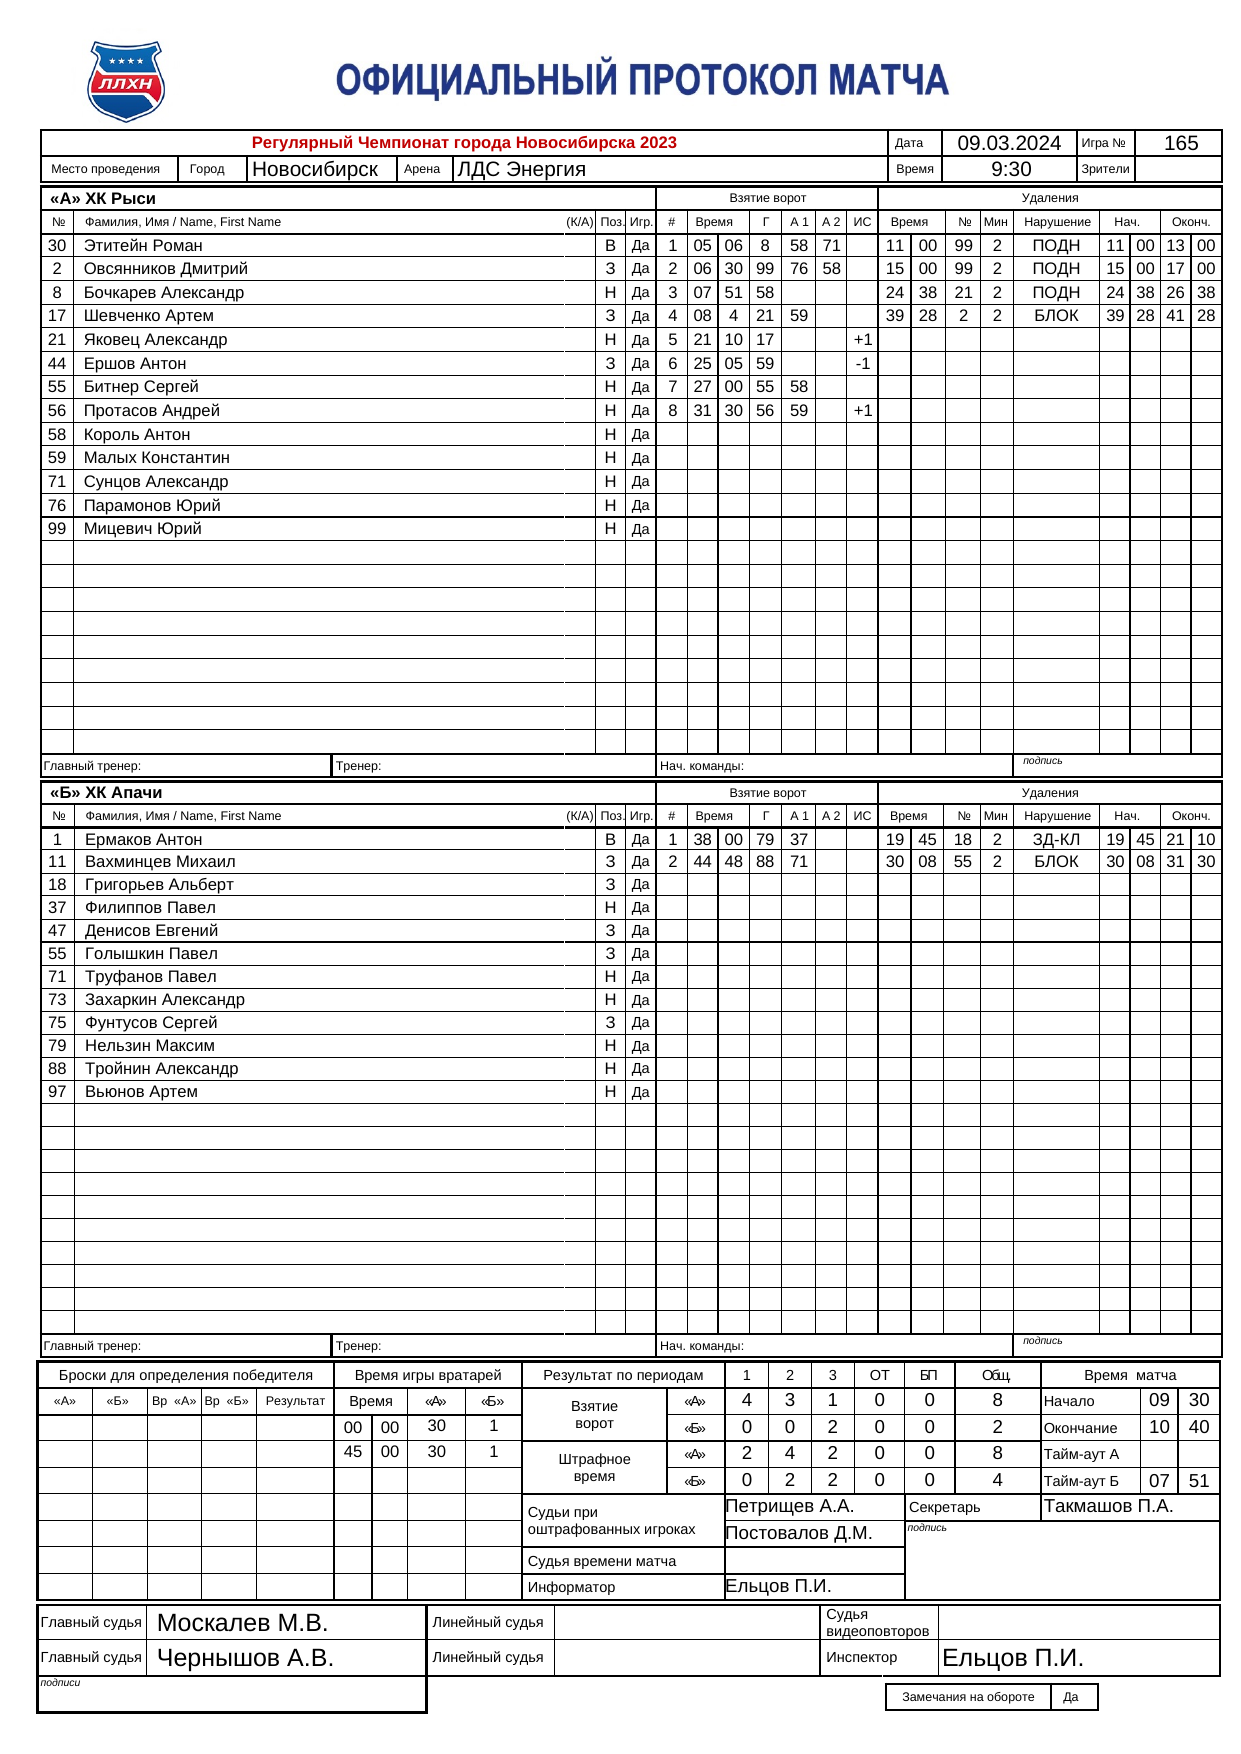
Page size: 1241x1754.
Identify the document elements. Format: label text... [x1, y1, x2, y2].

table_cell Н [596, 328, 625, 351]
table_header Общ. [956, 1363, 1040, 1387]
table_cell 71 [42, 966, 74, 987]
table_cell [657, 588, 687, 611]
table_cell [657, 470, 687, 493]
table_cell [879, 399, 910, 422]
table_cell [1014, 1311, 1099, 1333]
table_cell [912, 470, 945, 493]
table_cell [1192, 1265, 1221, 1287]
table_cell [847, 874, 877, 895]
table_cell [1100, 1127, 1129, 1149]
table_cell [816, 636, 846, 658]
table_cell [912, 1311, 943, 1333]
table_cell [596, 707, 625, 729]
table_cell № [42, 211, 73, 233]
table_cell [565, 588, 595, 611]
table_cell З [596, 1012, 625, 1033]
table_cell Поз. [596, 805, 625, 826]
table_cell [1192, 683, 1221, 706]
table_cell [688, 1196, 717, 1218]
table_cell [1100, 588, 1129, 611]
table_cell [626, 636, 655, 658]
table_cell [75, 1288, 564, 1310]
table_cell [42, 1104, 74, 1126]
table_cell [1131, 659, 1160, 682]
table_cell [981, 1219, 1013, 1241]
table_cell Город [179, 157, 246, 181]
table_cell [555, 1640, 819, 1675]
table_cell Секретарь [906, 1495, 1040, 1520]
table_cell [555, 1606, 819, 1639]
table_cell [565, 943, 595, 964]
table_cell [93, 1547, 147, 1573]
table_cell [626, 612, 655, 634]
table_cell [879, 1219, 910, 1241]
table_cell [1014, 352, 1099, 374]
table_cell Тройнин Александр [75, 1058, 564, 1079]
table_cell [944, 1081, 980, 1103]
table_cell 05 [688, 235, 717, 256]
table_cell [565, 966, 595, 987]
table_cell 0 [905, 1415, 954, 1440]
table_cell [750, 1012, 781, 1033]
table_cell [466, 1521, 521, 1546]
table_cell [1014, 966, 1099, 987]
table_cell [879, 518, 910, 540]
table_cell [657, 874, 687, 895]
table_cell 0 [905, 1389, 954, 1413]
table_cell [1131, 683, 1160, 706]
table_cell [1100, 541, 1129, 564]
table_header Броски для определения победителя [39, 1363, 333, 1387]
table_cell [657, 920, 687, 941]
table_cell [565, 235, 595, 256]
table_cell [912, 943, 943, 964]
table_cell 18 [944, 829, 980, 849]
table_cell [750, 707, 781, 729]
table_cell [74, 541, 564, 564]
table_cell [847, 281, 877, 303]
table_cell [688, 588, 717, 611]
table_cell [816, 730, 846, 753]
table_cell [626, 1288, 655, 1310]
table_cell [719, 470, 749, 493]
table_cell 2 [726, 1442, 768, 1467]
table_cell 28 [912, 305, 945, 327]
table_cell 55 [42, 943, 74, 964]
table_cell [626, 1265, 655, 1287]
table_cell [879, 659, 910, 682]
table_cell [719, 896, 749, 918]
table_cell [719, 1058, 749, 1079]
table_cell [816, 1012, 846, 1033]
table_cell 8 [750, 235, 781, 256]
table_cell [688, 1150, 717, 1172]
table_cell 4 [719, 305, 749, 327]
table_cell 2 [946, 305, 980, 327]
table_cell [1014, 1288, 1099, 1310]
table_cell [981, 659, 1013, 682]
table_cell [1131, 470, 1160, 493]
table_cell [93, 1468, 147, 1493]
table_cell Оконч. [1161, 211, 1221, 233]
table_cell [1161, 943, 1190, 964]
table_cell Филиппов Павел [75, 896, 564, 918]
table_cell [1100, 565, 1129, 587]
table_cell [408, 1547, 465, 1573]
table_cell Такмашов П.А. [1042, 1495, 1219, 1520]
table_cell [75, 1196, 564, 1218]
table_cell [1161, 446, 1190, 469]
table_cell [466, 1574, 521, 1599]
table_cell 26 [1161, 281, 1190, 303]
table_cell [719, 446, 749, 469]
table_cell [946, 707, 980, 729]
table_cell [750, 565, 781, 587]
table_cell [202, 1441, 256, 1467]
table_cell [981, 446, 1013, 469]
table_cell [1192, 730, 1221, 753]
table_cell [1131, 541, 1160, 564]
table_cell [879, 423, 910, 445]
table_cell Король Антон [74, 423, 564, 445]
table_cell [1131, 612, 1160, 634]
table_cell [1161, 920, 1190, 941]
table_cell (К/А) [565, 211, 595, 233]
table_cell [657, 1150, 687, 1172]
table_cell [1192, 943, 1221, 964]
table_cell [1131, 989, 1160, 1011]
table_cell [981, 989, 1013, 1011]
table_header БП [905, 1363, 954, 1387]
table_cell 79 [750, 829, 781, 849]
table_cell Н [596, 1035, 625, 1057]
table_cell [1014, 989, 1099, 1011]
table_cell ЗД-КЛ [1014, 829, 1099, 849]
table_cell [719, 541, 749, 564]
table_cell З [596, 305, 625, 327]
table_cell [782, 1173, 815, 1195]
table_cell [1131, 1127, 1160, 1149]
table_cell [912, 1081, 943, 1103]
table_cell [657, 1311, 687, 1333]
table_cell [657, 1196, 687, 1218]
table_cell [688, 565, 717, 587]
table_cell [946, 612, 980, 634]
table_cell [946, 376, 980, 398]
table_cell [912, 1219, 943, 1241]
table_cell [1100, 352, 1129, 374]
table_cell [596, 1127, 625, 1149]
table_cell [912, 1150, 943, 1172]
table_cell [688, 730, 717, 753]
table_cell [719, 989, 749, 1011]
table_cell [1161, 1081, 1190, 1103]
table_cell [847, 423, 877, 445]
table_cell [719, 423, 749, 445]
table_cell [657, 565, 687, 587]
table_cell [1192, 1311, 1221, 1333]
table_cell [596, 612, 625, 634]
table_cell [1131, 1173, 1160, 1195]
table_cell Да [626, 1012, 655, 1033]
table_header Результат по периодам [523, 1363, 724, 1387]
table_cell [565, 399, 595, 422]
table_cell [39, 1468, 92, 1493]
table_cell [1100, 1035, 1129, 1057]
table_cell [1192, 920, 1221, 941]
table_cell [688, 636, 717, 658]
table_cell Вр «А» [148, 1389, 201, 1413]
table_cell [1192, 1035, 1221, 1057]
table_cell [879, 730, 910, 753]
table_cell 2 [981, 305, 1013, 327]
table_cell Ермаков Антон [75, 829, 564, 849]
table_cell [981, 896, 1013, 918]
table_cell 0 [905, 1468, 954, 1493]
table_cell [657, 423, 687, 445]
table_cell Постовалов Д.М. [726, 1521, 904, 1546]
table_cell 1 [466, 1416, 521, 1440]
table_cell [1192, 707, 1221, 729]
table_cell [596, 636, 625, 658]
table_cell [879, 494, 910, 516]
table_cell 30 [879, 850, 910, 872]
table_cell [847, 470, 877, 493]
table_cell [1014, 730, 1099, 753]
table_cell Да [626, 376, 655, 398]
table_cell подпись [906, 1522, 1219, 1599]
table_cell [257, 1574, 333, 1599]
table_cell [1131, 1242, 1160, 1264]
table_cell «А» [668, 1389, 724, 1413]
table_cell 30 [1192, 850, 1221, 872]
table_cell [42, 1173, 74, 1195]
table_cell Г [750, 211, 781, 233]
table_cell [657, 1265, 687, 1287]
table_cell [1161, 636, 1190, 658]
table_cell [816, 494, 846, 516]
table_cell 27 [688, 376, 717, 398]
table_cell 55 [944, 850, 980, 872]
table_cell Денисов Евгений [75, 920, 564, 941]
table_cell [782, 1242, 815, 1264]
table_cell [1014, 1265, 1099, 1287]
table_cell [1014, 541, 1099, 564]
table_cell [847, 943, 877, 964]
table_cell [75, 1104, 564, 1126]
table_cell [782, 518, 815, 540]
table_cell [1100, 1173, 1129, 1195]
table_cell [1192, 1127, 1221, 1149]
table_cell [688, 683, 717, 706]
table_cell [816, 920, 846, 941]
table_cell 8 [956, 1389, 1040, 1413]
table_cell [596, 1104, 625, 1126]
table_cell [42, 1150, 74, 1172]
table_cell [879, 470, 910, 493]
table_cell [912, 1012, 943, 1033]
table_cell 56 [42, 399, 73, 422]
table_cell [912, 1035, 943, 1057]
table_cell [847, 989, 877, 1011]
table_cell [1192, 541, 1221, 564]
table_cell Линейный судья [428, 1606, 554, 1639]
table_cell [981, 1242, 1013, 1264]
table_cell [816, 446, 846, 469]
table_cell [1161, 470, 1190, 493]
table_cell [847, 683, 877, 706]
table_cell [719, 1219, 749, 1241]
table_cell [816, 565, 846, 587]
table_cell 38 [1192, 281, 1221, 303]
table_cell [912, 1196, 943, 1218]
table_cell [912, 636, 945, 658]
table_cell [1014, 1081, 1099, 1103]
table_cell [816, 1242, 846, 1264]
table_cell 73 [42, 989, 74, 1011]
table_cell [816, 328, 846, 351]
table_cell [657, 636, 687, 658]
table_cell [148, 1468, 201, 1493]
table_cell [1100, 612, 1129, 634]
table_cell [1192, 1219, 1221, 1241]
table_cell [1131, 494, 1160, 516]
table_cell 1 [42, 829, 74, 849]
table_cell ПОДН [1014, 281, 1099, 303]
table_cell [1014, 636, 1099, 658]
table_cell Мицевич Юрий [74, 518, 564, 540]
table_header Взятие ворот [657, 783, 877, 803]
table_cell [75, 1150, 564, 1172]
table_cell [782, 541, 815, 564]
table_cell [782, 1081, 815, 1103]
table_cell 40 [1179, 1415, 1219, 1440]
table_cell [719, 518, 749, 540]
table_cell З [596, 257, 625, 280]
table_cell [93, 1416, 147, 1440]
table_cell [1161, 1035, 1190, 1057]
table_cell [1131, 730, 1160, 753]
table_cell Игр. [626, 805, 655, 826]
table_cell [816, 305, 846, 327]
table_cell [408, 1574, 465, 1599]
table_cell Н [596, 399, 625, 422]
table_cell [981, 423, 1013, 445]
table_cell [719, 1081, 749, 1103]
table_cell [626, 565, 655, 587]
table_cell Начало [1042, 1389, 1140, 1413]
table_header 3 [812, 1363, 854, 1387]
table_cell [1100, 707, 1129, 729]
table_cell [750, 1219, 781, 1241]
table_cell [565, 376, 595, 398]
table_cell подпись [1014, 755, 1221, 776]
table_cell [912, 659, 945, 682]
table_cell [981, 1127, 1013, 1149]
table_cell [1100, 518, 1129, 540]
table_cell Бочкарев Александр [74, 281, 564, 303]
table_cell [1100, 1219, 1129, 1241]
table_cell [428, 1677, 882, 1711]
table_cell [944, 1058, 980, 1079]
table_cell [1161, 1311, 1190, 1333]
table_cell [1099, 1682, 1220, 1711]
table_cell «Б» [668, 1415, 724, 1440]
table_cell [565, 494, 595, 516]
table_cell [816, 707, 846, 729]
table_cell 37 [42, 896, 74, 918]
table_cell [1161, 352, 1190, 374]
table_cell 58 [42, 423, 73, 445]
table_cell № [946, 211, 980, 233]
table_cell [1192, 376, 1221, 398]
table_cell Да [626, 920, 655, 941]
table_cell 6 [657, 352, 687, 374]
table_cell Время [688, 805, 749, 826]
table_cell [565, 1012, 595, 1033]
table_cell [1100, 376, 1129, 398]
table_cell [1014, 1127, 1099, 1149]
table_cell [981, 874, 1013, 895]
table_cell Москалев М.В. [147, 1606, 425, 1639]
table_cell 2 [981, 829, 1013, 849]
table_cell [847, 730, 877, 753]
table_cell Взятие ворот [523, 1389, 666, 1440]
table_cell [719, 1035, 749, 1057]
table_cell [816, 896, 846, 918]
table_cell [75, 1311, 564, 1333]
table_cell [466, 1468, 521, 1493]
table_cell [750, 1035, 781, 1057]
table_cell [1131, 565, 1160, 587]
table_cell [719, 659, 749, 682]
table_cell [626, 1196, 655, 1218]
table_cell Да [626, 1081, 655, 1103]
table_cell [688, 1104, 717, 1126]
table_cell 17 [1161, 257, 1190, 280]
table_cell [912, 376, 945, 398]
table_cell [42, 1311, 74, 1333]
table_cell [750, 1242, 781, 1264]
table_cell [981, 966, 1013, 987]
table_cell [816, 399, 846, 422]
table_cell 17 [42, 305, 73, 327]
table_cell [1131, 943, 1160, 964]
table_cell Главный тренер: [42, 755, 330, 776]
table_cell [1131, 1012, 1160, 1033]
table_cell 41 [1161, 305, 1190, 327]
table_cell Оконч. [1161, 805, 1221, 826]
table_cell [981, 920, 1013, 941]
table_cell Вахминцев Михаил [75, 850, 564, 872]
table_cell 00 [1131, 257, 1160, 280]
table_cell [879, 683, 910, 706]
table_cell [1136, 157, 1221, 181]
table_cell [981, 399, 1013, 422]
table_cell [148, 1441, 201, 1467]
table_cell [879, 636, 910, 658]
table_cell [1192, 328, 1221, 351]
table_cell [596, 588, 625, 611]
table_cell [782, 494, 815, 516]
table_cell 1 [466, 1441, 521, 1467]
table_cell [750, 470, 781, 493]
table_cell [883, 1677, 1220, 1681]
table_cell [626, 1127, 655, 1149]
table_cell [1100, 1242, 1129, 1264]
table_cell [946, 518, 980, 540]
table_cell [1131, 920, 1160, 941]
table_cell 44 [688, 850, 717, 872]
table_cell Ершов Антон [74, 352, 564, 374]
table_cell [565, 1127, 595, 1149]
table_cell [879, 943, 910, 964]
table_cell [981, 1288, 1013, 1310]
table_cell [202, 1494, 256, 1520]
table_cell 7 [657, 376, 687, 398]
table_cell 11 [42, 850, 74, 872]
table_cell [657, 612, 687, 634]
table_cell [782, 470, 815, 493]
table_cell [750, 1150, 781, 1172]
table_cell [565, 1196, 595, 1218]
table_cell [1014, 683, 1099, 706]
table_cell [596, 1173, 625, 1195]
table_cell [565, 829, 595, 849]
table_cell [782, 659, 815, 682]
table_cell [782, 1219, 815, 1241]
table_cell [981, 1173, 1013, 1195]
table_cell [782, 1058, 815, 1079]
table_cell [944, 1219, 980, 1241]
table_cell [657, 1012, 687, 1033]
table_cell [912, 1173, 943, 1195]
table_cell Н [596, 446, 625, 469]
table_cell [1161, 612, 1190, 634]
table_cell ПОДН [1014, 235, 1099, 256]
table_cell [782, 966, 815, 987]
table_cell Время [879, 211, 945, 233]
table_cell 00 [1131, 235, 1160, 256]
table_cell [847, 1127, 877, 1149]
table_cell 45 [912, 829, 943, 849]
table_cell [981, 943, 1013, 964]
table_cell Шевченко Артем [74, 305, 564, 327]
table_cell Яковец Александр [74, 328, 564, 351]
table_cell [816, 588, 846, 611]
table_cell [466, 1547, 521, 1573]
table_cell Тренер: [333, 755, 655, 776]
table_cell Н [596, 281, 625, 303]
table_cell 13 [1161, 235, 1190, 256]
table_header Регулярный Чемпионат города Новосибирска 2023 [42, 131, 887, 155]
table_cell 2 [42, 257, 73, 280]
table_cell [847, 920, 877, 941]
table_cell [816, 943, 846, 964]
table_cell [981, 541, 1013, 564]
table_cell [946, 541, 980, 564]
table_cell [74, 588, 564, 611]
table_cell [39, 1547, 92, 1573]
table_cell 2 [812, 1468, 854, 1493]
table_cell 2 [657, 850, 687, 872]
table_cell [1100, 446, 1129, 469]
table_cell Новосибирск [248, 157, 396, 181]
table_cell [782, 352, 815, 374]
table_cell [719, 1311, 749, 1333]
table_cell [981, 1035, 1013, 1057]
table_cell [1100, 328, 1129, 351]
table_cell Захаркин Александр [75, 989, 564, 1011]
table_cell [565, 305, 595, 327]
table_cell [42, 565, 73, 587]
table_cell Судья видеоповторов [821, 1606, 938, 1639]
table_cell [466, 1494, 521, 1520]
table_cell 10 [1141, 1415, 1177, 1440]
table_cell [1014, 470, 1099, 493]
table_cell [688, 989, 717, 1011]
table_cell [782, 281, 815, 303]
table_cell [847, 966, 877, 987]
table_cell [565, 874, 595, 895]
table_cell [944, 989, 980, 1011]
table_cell «Б» [93, 1389, 147, 1413]
table_cell 4 [657, 305, 687, 327]
table_header Удаления [879, 783, 1221, 803]
table_cell Да [626, 352, 655, 374]
table_cell [1179, 1441, 1219, 1467]
table_cell [565, 1104, 595, 1126]
table_cell [596, 683, 625, 706]
table_cell 28 [1131, 305, 1160, 327]
table_cell [879, 1058, 910, 1079]
table_cell Н [596, 989, 625, 1011]
table_cell [912, 1265, 943, 1287]
table_cell [750, 1196, 781, 1218]
table_cell [816, 352, 846, 374]
table_cell Арена [398, 157, 452, 181]
table_cell [74, 636, 564, 658]
table_cell [1192, 399, 1221, 422]
table_cell [148, 1494, 201, 1520]
table_cell [750, 1311, 781, 1333]
table_cell [657, 966, 687, 987]
table_cell 0 [855, 1389, 904, 1413]
table_cell [750, 588, 781, 611]
table_cell З [596, 352, 625, 374]
table_cell 4 [726, 1389, 768, 1413]
table_cell [1131, 966, 1160, 987]
table_cell [981, 494, 1013, 516]
table_cell [565, 541, 595, 564]
table_cell [148, 1521, 201, 1546]
table_cell 59 [782, 399, 815, 422]
table_cell [1161, 423, 1190, 445]
table_cell [257, 1441, 333, 1467]
table_cell [981, 1012, 1013, 1033]
table_cell [782, 328, 815, 351]
table_cell [1161, 1196, 1190, 1218]
table_cell [981, 1150, 1013, 1172]
table_cell Н [596, 376, 625, 398]
table_cell [688, 518, 717, 540]
table_header 2 [769, 1363, 811, 1387]
table_cell [596, 1311, 625, 1333]
table_cell [726, 1548, 904, 1573]
table_cell 2 [769, 1468, 811, 1493]
table_cell ИС [847, 805, 877, 826]
table_cell [750, 518, 781, 540]
table_cell БЛОК [1014, 850, 1099, 872]
table_cell [335, 1547, 371, 1573]
table_cell [847, 1265, 877, 1287]
table_cell [782, 1012, 815, 1033]
table_cell [879, 707, 910, 729]
table_cell 30 [719, 399, 749, 422]
table_cell Время [889, 157, 941, 181]
table_cell [1131, 352, 1160, 374]
table_cell 58 [782, 235, 815, 256]
table_cell 4 [769, 1442, 811, 1467]
table_cell 1 [812, 1389, 854, 1413]
table_cell 8 [42, 281, 73, 303]
table_cell [1131, 1104, 1160, 1126]
table_cell [1100, 683, 1129, 706]
table_cell Нарушение [1014, 805, 1099, 826]
table_cell [719, 1150, 749, 1172]
table_cell [1014, 659, 1099, 682]
table_cell [981, 730, 1013, 753]
table_cell [847, 1012, 877, 1033]
table_cell [257, 1521, 333, 1546]
table_cell подписи [39, 1677, 425, 1711]
table_cell [565, 850, 595, 872]
table_cell [750, 920, 781, 941]
table_cell [912, 541, 945, 564]
table_cell [42, 636, 73, 658]
table_cell 0 [855, 1442, 904, 1467]
table_cell [596, 1242, 625, 1264]
table_cell [75, 1173, 564, 1195]
table_cell [1100, 1288, 1129, 1310]
table_cell [39, 1416, 92, 1440]
table_cell 76 [42, 494, 73, 516]
table_cell [912, 920, 943, 941]
table_cell [1131, 636, 1160, 658]
table_cell № [42, 805, 74, 826]
table_cell [782, 636, 815, 658]
table_cell 00 [373, 1441, 407, 1467]
table_cell [719, 494, 749, 516]
table_cell [1100, 1081, 1129, 1103]
table_cell [335, 1521, 371, 1546]
table_cell [1161, 707, 1190, 729]
table_cell [1014, 896, 1099, 918]
table_cell [750, 1058, 781, 1079]
table_cell [879, 1127, 910, 1149]
table_cell Нач. команды: [657, 1335, 1012, 1356]
table_cell [879, 352, 910, 374]
table_cell [1014, 1058, 1099, 1079]
table_cell «А» [39, 1389, 92, 1413]
table_cell [688, 1058, 717, 1079]
table_header 1 [726, 1363, 768, 1387]
table_cell [879, 328, 910, 351]
table_cell 9:30 [943, 157, 1076, 181]
table_cell [1014, 943, 1099, 964]
table_cell Да [626, 423, 655, 445]
table_cell [847, 1288, 877, 1310]
table_cell [688, 446, 717, 469]
table_cell [782, 423, 815, 445]
table_cell [946, 423, 980, 445]
table_cell [688, 896, 717, 918]
table_cell [981, 376, 1013, 398]
table_cell 39 [1100, 305, 1129, 327]
table_cell [912, 1127, 943, 1149]
table_cell [626, 1311, 655, 1333]
table_cell [847, 305, 877, 327]
table_cell [912, 707, 945, 729]
table_cell [688, 541, 717, 564]
table_cell [657, 541, 687, 564]
table_cell [879, 1150, 910, 1172]
table_cell [719, 612, 749, 634]
table_cell [626, 541, 655, 564]
table_cell [688, 1081, 717, 1103]
table_cell ПОДН [1014, 257, 1099, 280]
table_cell [782, 565, 815, 587]
table_cell [719, 966, 749, 987]
table_cell 06 [719, 235, 749, 256]
table_cell [816, 1081, 846, 1103]
table_cell [847, 1035, 877, 1057]
table_cell [816, 659, 846, 682]
table_cell [688, 1311, 717, 1333]
table_cell [626, 1219, 655, 1241]
table_cell [944, 1242, 980, 1264]
table_cell 55 [42, 376, 73, 398]
table_cell [1192, 1173, 1221, 1195]
table_cell Главный судья [39, 1606, 146, 1639]
table_cell [981, 328, 1013, 351]
table_cell [565, 281, 595, 303]
table_cell [626, 659, 655, 682]
table_cell 51 [719, 281, 749, 303]
table_cell [847, 707, 877, 729]
table_cell [946, 565, 980, 587]
table_cell Зрители [1078, 157, 1134, 181]
table_cell [657, 1058, 687, 1079]
table_cell [626, 730, 655, 753]
table_cell [944, 1127, 980, 1149]
table_cell [946, 328, 980, 351]
table_header «А» ХК Рыси [42, 188, 655, 209]
table_cell Григорьев Альберт [75, 874, 564, 895]
table_cell [816, 1058, 846, 1079]
table_cell [1161, 730, 1190, 753]
table_cell [879, 1242, 910, 1264]
table_cell 75 [42, 1012, 74, 1033]
table_cell [657, 446, 687, 469]
table_cell [1192, 1104, 1221, 1126]
table_cell Линейный судья [428, 1640, 554, 1675]
table_cell [565, 565, 595, 587]
table_cell Овсянников Дмитрий [74, 257, 564, 280]
table_cell [719, 565, 749, 587]
table_cell [1161, 399, 1190, 422]
table_cell 3 [657, 281, 687, 303]
table_cell Время [335, 1389, 407, 1413]
table_cell [944, 1150, 980, 1172]
table_cell [657, 1035, 687, 1057]
table_cell [1131, 1150, 1160, 1172]
table_cell Да [626, 1035, 655, 1057]
table_cell Фунтусов Сергей [75, 1012, 564, 1033]
table_cell 07 [688, 281, 717, 303]
table_cell [1100, 470, 1129, 493]
table_cell [946, 446, 980, 469]
table_cell [596, 541, 625, 564]
table_cell Парамонов Юрий [74, 494, 564, 516]
table_cell 71 [816, 235, 846, 256]
table_cell «Б» [668, 1468, 724, 1493]
table_cell [879, 1311, 910, 1333]
table_cell [1014, 399, 1099, 422]
table_cell [1192, 896, 1221, 918]
table_cell [688, 1242, 717, 1264]
table_cell БЛОК [1014, 305, 1099, 327]
table_cell [1014, 1173, 1099, 1195]
table_cell [847, 376, 877, 398]
table_cell [1131, 423, 1160, 445]
table_cell [782, 943, 815, 964]
table_cell 17 [750, 328, 781, 351]
table_cell Да [626, 989, 655, 1011]
table_cell [688, 1265, 717, 1287]
table_cell [879, 446, 910, 469]
table_cell [879, 1104, 910, 1126]
table_cell Да [626, 328, 655, 351]
table_cell [1161, 541, 1190, 564]
table_cell [565, 659, 595, 682]
table_cell [1192, 636, 1221, 658]
table_cell [1131, 1058, 1160, 1079]
table_cell 00 [912, 235, 945, 256]
table_cell Да [626, 943, 655, 964]
table_cell [946, 470, 980, 493]
table_cell [1192, 1288, 1221, 1310]
table_cell [74, 565, 564, 587]
table_cell 2 [981, 281, 1013, 303]
table_cell [565, 352, 595, 374]
table_cell [946, 588, 980, 611]
table_cell [39, 1574, 92, 1599]
table_cell [719, 920, 749, 941]
table_cell [1014, 920, 1099, 941]
table_cell [565, 257, 595, 280]
table_cell [847, 850, 877, 872]
table_cell [944, 874, 980, 895]
table_cell 99 [946, 257, 980, 280]
table_cell [257, 1547, 333, 1573]
table_cell [657, 1242, 687, 1264]
table_cell [688, 707, 717, 729]
table_cell [1131, 399, 1160, 422]
table_cell [750, 494, 781, 516]
table_cell [782, 874, 815, 895]
table_cell Тайм-аут А [1042, 1441, 1140, 1467]
table_cell Да [626, 257, 655, 280]
table_cell [626, 1104, 655, 1126]
table_cell В [596, 235, 625, 256]
table_cell [1100, 1058, 1129, 1079]
table_cell [750, 1173, 781, 1195]
table_cell -1 [847, 352, 877, 374]
table_cell 0 [905, 1442, 954, 1467]
table_cell [816, 874, 846, 895]
table_cell [782, 446, 815, 469]
table_cell [816, 1196, 846, 1218]
table_cell [565, 636, 595, 658]
table_cell 44 [42, 352, 73, 374]
table_cell [596, 730, 625, 753]
table_cell [750, 1081, 781, 1103]
table_cell [148, 1574, 201, 1599]
table_cell [879, 896, 910, 918]
table_cell [1131, 707, 1160, 729]
table_cell 45 [335, 1441, 371, 1467]
table_cell [1014, 518, 1099, 540]
table_cell Нач. [1100, 805, 1160, 826]
table_cell 39 [879, 305, 910, 327]
table_cell 08 [1131, 850, 1160, 872]
table_cell [816, 966, 846, 987]
table_cell [93, 1441, 147, 1467]
table_cell [847, 896, 877, 918]
table_cell [1100, 896, 1129, 918]
table_cell [688, 920, 717, 941]
table_cell [626, 1242, 655, 1264]
table_cell [782, 1288, 815, 1310]
table_cell Да [626, 446, 655, 469]
table_cell [782, 612, 815, 634]
table_cell [626, 1150, 655, 1172]
table_cell [782, 1104, 815, 1126]
table_cell 21 [1161, 829, 1190, 849]
table_cell Главный тренер: [42, 1335, 330, 1356]
table_cell [816, 470, 846, 493]
table_cell 2 [812, 1442, 854, 1467]
table_cell 51 [1179, 1468, 1219, 1493]
table_cell [1100, 494, 1129, 516]
table_cell [408, 1494, 465, 1520]
table_cell Н [596, 1058, 625, 1079]
table_cell [944, 1311, 980, 1333]
table_cell 58 [750, 281, 781, 303]
table_cell [1131, 1081, 1160, 1103]
table_cell [1161, 989, 1190, 1011]
table_cell [944, 896, 980, 918]
table_cell [946, 659, 980, 682]
table_cell 99 [42, 518, 73, 540]
table_cell [1131, 328, 1160, 351]
table_cell [750, 896, 781, 918]
table_cell Тайм-аут Б [1042, 1468, 1140, 1493]
table_cell [1161, 1219, 1190, 1241]
table_cell [1100, 943, 1129, 964]
table_cell [912, 588, 945, 611]
table_cell 56 [750, 399, 781, 422]
table_cell [335, 1494, 371, 1520]
table_cell Н [596, 518, 625, 540]
table_cell [1014, 588, 1099, 611]
table_cell Да [626, 399, 655, 422]
table_cell [879, 1288, 910, 1310]
table_cell [1131, 874, 1160, 895]
table_cell [42, 612, 73, 634]
table_cell [1100, 1196, 1129, 1218]
table_cell 5 [657, 328, 687, 351]
table_cell [816, 1288, 846, 1310]
table_cell 2 [657, 257, 687, 280]
table_cell [373, 1468, 407, 1493]
table_cell [688, 966, 717, 987]
table_cell [657, 494, 687, 516]
table_cell Окончание [1042, 1415, 1140, 1440]
table_cell [1192, 518, 1221, 540]
table_cell [42, 1288, 74, 1310]
table_cell [981, 1311, 1013, 1333]
table_cell [565, 446, 595, 469]
table_cell Время [688, 211, 749, 233]
table_cell [42, 683, 73, 706]
table_cell [750, 1288, 781, 1310]
table_cell [981, 565, 1013, 587]
table_cell [750, 1127, 781, 1149]
table_cell Время [879, 805, 943, 826]
table_cell [946, 730, 980, 753]
table_cell [847, 1104, 877, 1126]
table_cell [750, 1265, 781, 1287]
table_cell 00 [1192, 235, 1221, 256]
table_cell 21 [688, 328, 717, 351]
table_cell [565, 989, 595, 1011]
table_cell [1131, 1035, 1160, 1057]
table_cell [657, 518, 687, 540]
table_cell [719, 1173, 749, 1195]
table_cell [1161, 1242, 1190, 1264]
table_cell [596, 1288, 625, 1310]
table_cell [750, 541, 781, 564]
table_cell 10 [719, 328, 749, 351]
table_cell 4 [956, 1468, 1040, 1493]
table_cell Вр «Б» [202, 1389, 256, 1413]
table_cell [847, 1196, 877, 1218]
table_cell [912, 896, 943, 918]
table_cell [1192, 423, 1221, 445]
table_cell [719, 1127, 749, 1149]
table_cell [879, 874, 910, 895]
table_cell Малых Константин [74, 446, 564, 469]
table_cell [944, 1265, 980, 1287]
table_cell Да [626, 896, 655, 918]
table_cell [816, 541, 846, 564]
table_cell 38 [912, 281, 945, 303]
table_cell Игр. [626, 211, 655, 233]
table_cell [1192, 470, 1221, 493]
table_cell Ельцов П.И. [726, 1575, 904, 1599]
table_cell [688, 470, 717, 493]
table_cell [1161, 328, 1190, 351]
table_cell 0 [855, 1468, 904, 1493]
table_cell [1131, 1311, 1160, 1333]
table_cell Да [626, 850, 655, 872]
table_cell [1100, 730, 1129, 753]
table_cell [657, 1173, 687, 1195]
table_header Замечания на обороте [887, 1685, 1050, 1709]
table_cell [719, 707, 749, 729]
table_cell [1161, 1173, 1190, 1195]
table_cell [93, 1521, 147, 1546]
table_cell [1100, 1012, 1129, 1033]
table_cell З [596, 920, 625, 941]
table_cell [75, 1219, 564, 1241]
table_cell [1014, 1104, 1099, 1126]
table_cell Тренер: [333, 1335, 655, 1356]
table_cell Мин [981, 211, 1013, 233]
table_cell [688, 943, 717, 964]
table_cell [408, 1468, 465, 1493]
table_cell Н [596, 494, 625, 516]
table_cell [944, 1196, 980, 1218]
table_cell [939, 1606, 1219, 1639]
table_cell [946, 352, 980, 374]
table_cell Фамилия, Имя / Name, First Name [75, 805, 565, 826]
table_cell [688, 1012, 717, 1033]
table_cell Да [626, 874, 655, 895]
table_cell [879, 920, 910, 941]
picture [5, 28, 1179, 129]
table_cell Информатор [523, 1575, 724, 1599]
table_cell А 1 [782, 211, 815, 233]
table_cell [42, 1196, 74, 1218]
table_cell [879, 1012, 910, 1033]
table_cell Судья времени матча [523, 1548, 724, 1573]
table_cell [335, 1468, 371, 1493]
table_cell [719, 730, 749, 753]
table_cell [879, 1196, 910, 1218]
table_cell [1014, 446, 1099, 469]
table_cell [42, 730, 73, 753]
table_cell [782, 588, 815, 611]
table_cell [75, 1265, 564, 1287]
table_cell ЛДС Энергия [454, 157, 887, 181]
table_cell [565, 707, 595, 729]
table_cell [1161, 683, 1190, 706]
table_cell 3 [769, 1389, 811, 1413]
table_cell [847, 494, 877, 516]
table_cell [596, 1196, 625, 1218]
table_cell [565, 730, 595, 753]
table_cell [912, 1104, 943, 1126]
table_cell [981, 588, 1013, 611]
table_cell [944, 1012, 980, 1033]
table_cell [75, 1127, 564, 1149]
table_cell Да [626, 470, 655, 493]
table_cell 00 [719, 376, 749, 398]
table_cell 00 [719, 829, 749, 849]
table_cell [565, 470, 595, 493]
table_cell Да [626, 518, 655, 540]
table_cell Ельцов П.И. [939, 1640, 1219, 1675]
table_cell [1161, 1104, 1190, 1126]
table_header Взятие ворот [657, 188, 877, 209]
table_cell Этитейн Роман [74, 235, 564, 256]
table_cell [1014, 494, 1099, 516]
table_cell [782, 920, 815, 941]
table_cell [719, 636, 749, 658]
table_cell [946, 683, 980, 706]
table_cell [816, 850, 846, 872]
table_cell [944, 943, 980, 964]
table_cell [912, 1242, 943, 1264]
table_cell Вьюнов Артем [75, 1081, 564, 1103]
table_cell [1131, 588, 1160, 611]
table_cell [596, 1150, 625, 1172]
table_cell [688, 1127, 717, 1149]
table_cell [1192, 612, 1221, 634]
table_cell [373, 1494, 407, 1520]
table_cell 79 [42, 1035, 74, 1057]
table_cell [912, 328, 945, 351]
table_cell [42, 1265, 74, 1287]
table_cell [981, 1081, 1013, 1103]
table_cell Голышкин Павел [75, 943, 564, 964]
table_cell [565, 612, 595, 634]
table_cell [93, 1574, 147, 1599]
table_cell Нач. [1100, 211, 1160, 233]
table_cell Протасов Андрей [74, 399, 564, 422]
table_cell 07 [1141, 1468, 1177, 1493]
table_cell З [596, 850, 625, 872]
table_cell [750, 423, 781, 445]
table_cell [944, 1104, 980, 1126]
table_cell В [596, 829, 625, 849]
table_cell 09 [1141, 1389, 1177, 1413]
table_cell [202, 1521, 256, 1546]
table_cell [1100, 920, 1129, 941]
table_cell [847, 1219, 877, 1241]
table_cell [847, 636, 877, 658]
table_cell [816, 518, 846, 540]
table_cell [1100, 636, 1129, 658]
table_cell [981, 612, 1013, 634]
table_cell [42, 588, 73, 611]
table_cell [879, 612, 910, 634]
table_cell [565, 423, 595, 445]
table_cell [626, 707, 655, 729]
table_cell [912, 565, 945, 587]
table_cell 11 [879, 235, 910, 256]
table_cell 2 [812, 1415, 854, 1440]
table_cell [782, 989, 815, 1011]
table_cell [1014, 1035, 1099, 1057]
table_cell [944, 966, 980, 987]
table_cell Нарушение [1014, 211, 1099, 233]
table_cell [1014, 1150, 1099, 1172]
table_cell [657, 1081, 687, 1103]
table_header Время игры вратарей [335, 1363, 521, 1387]
table_cell [912, 966, 943, 987]
table_cell [657, 989, 687, 1011]
table_cell [148, 1416, 201, 1440]
table_cell [688, 1173, 717, 1195]
table_cell 19 [879, 829, 910, 849]
table_cell Инспектор [821, 1640, 938, 1675]
table_cell 59 [42, 446, 73, 469]
table_cell [1161, 1265, 1190, 1287]
table_cell 71 [42, 470, 73, 493]
table_cell [93, 1494, 147, 1520]
table_cell [782, 1311, 815, 1333]
table_cell [1014, 565, 1099, 587]
table_cell [1100, 1104, 1129, 1126]
table_cell [981, 352, 1013, 374]
table_cell 8 [956, 1442, 1040, 1467]
table_cell [719, 1265, 749, 1287]
table_cell 88 [750, 850, 781, 872]
table_cell [42, 707, 73, 729]
table_cell [847, 1081, 877, 1103]
table_cell 55 [750, 376, 781, 398]
table_cell [816, 1265, 846, 1287]
table_cell [719, 1104, 749, 1126]
table_cell 30 [408, 1441, 465, 1467]
table_cell [688, 612, 717, 634]
table_cell [688, 874, 717, 895]
table_cell [565, 1311, 595, 1333]
table_cell [1161, 659, 1190, 682]
table_cell Н [596, 1081, 625, 1103]
table_cell [879, 966, 910, 987]
table_cell 28 [1192, 305, 1221, 327]
table_cell Да [626, 305, 655, 327]
table_cell [782, 683, 815, 706]
table_cell [565, 1219, 595, 1241]
table_cell [373, 1574, 407, 1599]
table_cell [1161, 518, 1190, 540]
table_cell [1192, 565, 1221, 587]
table_cell Место проведения [42, 157, 177, 181]
table_cell [816, 1104, 846, 1126]
table_cell 58 [816, 257, 846, 280]
table_cell 59 [782, 305, 815, 327]
table_cell [657, 1219, 687, 1241]
table_cell [626, 588, 655, 611]
table_cell [1131, 376, 1160, 398]
table_cell [565, 1058, 595, 1079]
table_header ОТ [855, 1363, 904, 1387]
table_cell А 2 [816, 211, 846, 233]
table_cell [719, 874, 749, 895]
table_cell Сунцов Александр [74, 470, 564, 493]
table_cell З [596, 874, 625, 895]
table_cell 30 [42, 235, 73, 256]
table_cell [1161, 1012, 1190, 1033]
table_cell З [596, 943, 625, 964]
table_cell [782, 730, 815, 753]
table_cell 15 [1100, 257, 1129, 280]
table_cell [816, 1035, 846, 1057]
table_cell [719, 1012, 749, 1033]
table_cell [1100, 659, 1129, 682]
table_cell [626, 683, 655, 706]
table_cell [1014, 707, 1099, 729]
table_cell [1192, 588, 1221, 611]
table_cell Г [750, 805, 781, 826]
table_cell [75, 1242, 564, 1264]
table_cell [1131, 1288, 1160, 1310]
table_cell 47 [42, 920, 74, 941]
table_cell [1014, 1196, 1099, 1218]
table_cell [782, 1150, 815, 1172]
table_cell [782, 1196, 815, 1218]
table_cell [944, 1288, 980, 1310]
table_cell [912, 989, 943, 1011]
table_cell [257, 1494, 333, 1520]
table_cell [782, 1265, 815, 1287]
table_cell 00 [335, 1416, 371, 1440]
table_cell [565, 1173, 595, 1195]
table_cell [816, 612, 846, 634]
table_cell [847, 1311, 877, 1333]
table_cell [39, 1441, 92, 1467]
table_cell [1100, 423, 1129, 445]
table_cell [1131, 896, 1160, 918]
table_cell [1192, 352, 1221, 374]
table_header 165 [1136, 131, 1221, 155]
table_cell [1014, 1012, 1099, 1033]
table_cell 00 [912, 257, 945, 280]
table_cell [1014, 612, 1099, 634]
table_cell А 2 [816, 805, 846, 826]
table_cell [42, 541, 73, 564]
table_cell [1161, 565, 1190, 587]
table_cell [847, 518, 877, 540]
table_cell [1014, 874, 1099, 895]
table_cell [981, 707, 1013, 729]
table_cell [74, 683, 564, 706]
table_cell [946, 494, 980, 516]
table_cell [565, 1150, 595, 1172]
table_cell 99 [946, 235, 980, 256]
table_cell [816, 423, 846, 445]
table_cell [912, 1288, 943, 1310]
table_cell [981, 683, 1013, 706]
table_cell [816, 989, 846, 1011]
table_cell [981, 518, 1013, 540]
table_cell 31 [1161, 850, 1190, 872]
table_cell [1100, 1150, 1129, 1172]
table_cell [750, 989, 781, 1011]
table_cell [912, 612, 945, 634]
table_cell [657, 896, 687, 918]
table_cell [202, 1468, 256, 1493]
table_cell [879, 1081, 910, 1103]
table_cell 00 [1192, 257, 1221, 280]
table_cell 0 [726, 1468, 768, 1493]
table_cell [373, 1521, 407, 1546]
table_cell [1161, 1288, 1190, 1310]
table_header Да [1052, 1685, 1097, 1709]
table_cell [1192, 1081, 1221, 1103]
table_cell [1141, 1441, 1177, 1467]
table_cell [1192, 966, 1221, 987]
table_cell Да [626, 829, 655, 849]
table_cell подпись [1014, 1335, 1221, 1356]
table_cell [657, 943, 687, 964]
table_cell [782, 896, 815, 918]
table_cell [847, 1058, 877, 1079]
table_cell [981, 1265, 1013, 1287]
table_cell 05 [719, 352, 749, 374]
table_cell 2 [981, 850, 1013, 872]
table_cell 24 [879, 281, 910, 303]
table_cell [1100, 399, 1129, 422]
table_cell [847, 829, 877, 849]
table_cell [1192, 1012, 1221, 1033]
table_cell [42, 659, 73, 682]
table_cell [1014, 423, 1099, 445]
table_cell Результат [257, 1389, 333, 1413]
table_cell Поз. [596, 211, 625, 233]
table_cell № [944, 805, 980, 826]
table_cell 59 [750, 352, 781, 374]
table_cell [912, 1058, 943, 1079]
table_cell 15 [879, 257, 910, 280]
table_cell [912, 518, 945, 540]
table_cell [148, 1547, 201, 1573]
table_cell [816, 1219, 846, 1241]
table_cell [1192, 1058, 1221, 1079]
table_cell [565, 1081, 595, 1103]
table_cell [912, 874, 943, 895]
table_cell [1192, 874, 1221, 895]
table_cell [1100, 874, 1129, 895]
table_cell [1014, 376, 1099, 398]
table_cell «Б » [466, 1389, 521, 1413]
table_cell [944, 1173, 980, 1195]
table_cell [816, 376, 846, 398]
table_cell [847, 1173, 877, 1195]
table_cell 31 [688, 399, 717, 422]
table_cell 2 [981, 257, 1013, 280]
table_cell +1 [847, 328, 877, 351]
table_cell [782, 1035, 815, 1057]
table_cell 88 [42, 1058, 74, 1079]
table_cell [782, 1127, 815, 1149]
table_cell Нач. команды: [657, 755, 1012, 776]
table_cell 30 [408, 1416, 465, 1440]
table_cell 08 [912, 850, 943, 872]
table_cell [946, 399, 980, 422]
table_cell 38 [1131, 281, 1160, 303]
table_cell [1131, 518, 1160, 540]
table_cell [688, 659, 717, 682]
table_cell [1192, 1150, 1221, 1172]
table_cell [688, 1288, 717, 1310]
table_cell Мин [981, 805, 1013, 826]
table_cell 11 [1100, 235, 1129, 256]
table_cell [981, 1104, 1013, 1126]
table_cell [202, 1574, 256, 1599]
table_cell [847, 541, 877, 564]
table_cell [657, 1288, 687, 1310]
table_cell [657, 730, 687, 753]
table_cell 10 [1192, 829, 1221, 849]
table_cell [408, 1521, 465, 1546]
table_cell [879, 541, 910, 564]
table_cell [1161, 874, 1190, 895]
table_cell [719, 1242, 749, 1264]
table_cell 0 [726, 1415, 768, 1440]
table_cell Нельзин Максим [75, 1035, 564, 1057]
table_cell [816, 1150, 846, 1172]
table_cell Главный судья [39, 1640, 146, 1675]
table_cell [1161, 1058, 1190, 1079]
table_cell [1131, 1196, 1160, 1218]
table_cell [42, 1242, 74, 1264]
table_cell [719, 683, 749, 706]
table_cell [688, 423, 717, 445]
table_cell [657, 1104, 687, 1126]
table_cell А 1 [782, 805, 815, 826]
table_cell [981, 1196, 1013, 1218]
table_cell [816, 829, 846, 849]
table_cell [847, 1150, 877, 1172]
table_cell [1100, 966, 1129, 987]
table_header Дата [889, 131, 941, 155]
table_cell 25 [688, 352, 717, 374]
table_cell [719, 588, 749, 611]
table_cell [1161, 966, 1190, 987]
table_cell [1100, 1265, 1129, 1287]
table_cell [596, 1219, 625, 1241]
table_cell [912, 683, 945, 706]
table_cell [626, 1173, 655, 1195]
table_cell 18 [42, 874, 74, 895]
table_cell [750, 1104, 781, 1126]
table_cell [1192, 494, 1221, 516]
table_cell [74, 707, 564, 729]
table_cell [816, 281, 846, 303]
table_cell [816, 1127, 846, 1149]
table_cell [1161, 376, 1190, 398]
table_cell 21 [42, 328, 73, 351]
table_cell [750, 612, 781, 634]
table_cell Петрищев А.А. [726, 1495, 904, 1520]
table_cell 1 [657, 235, 687, 256]
table_cell Да [626, 1058, 655, 1079]
table_cell [565, 518, 595, 540]
table_cell [750, 730, 781, 753]
table_cell [879, 1173, 910, 1195]
table_cell [1161, 1127, 1190, 1149]
table_cell [879, 376, 910, 398]
table_cell [202, 1416, 256, 1440]
table_cell 0 [769, 1415, 811, 1440]
table_cell [257, 1468, 333, 1493]
table_cell 06 [688, 257, 717, 280]
table_cell 30 [1100, 850, 1129, 872]
table_cell Труфанов Павел [75, 966, 564, 987]
table_cell 71 [782, 850, 815, 872]
table_cell 30 [719, 257, 749, 280]
table_cell (К/А) [565, 805, 595, 826]
table_cell +1 [847, 399, 877, 422]
table_cell [657, 659, 687, 682]
table_cell 76 [782, 257, 815, 280]
table_cell [912, 446, 945, 469]
table_cell [1161, 588, 1190, 611]
table_cell [879, 588, 910, 611]
table_cell [879, 1265, 910, 1287]
table_cell [750, 943, 781, 964]
table_cell [565, 896, 595, 918]
table_cell 45 [1131, 829, 1160, 849]
table_cell [74, 612, 564, 634]
table_cell [750, 966, 781, 987]
table_cell [912, 730, 945, 753]
table_cell Н [596, 966, 625, 987]
table_cell 37 [782, 829, 815, 849]
table_cell # [657, 805, 687, 826]
table_cell [565, 683, 595, 706]
table_cell Фамилия, Имя / Name, First Name [74, 211, 565, 233]
table_cell 21 [946, 281, 980, 303]
table_cell [596, 565, 625, 587]
table_header «Б» ХК Апачи [42, 783, 655, 803]
table_cell 38 [688, 829, 717, 849]
table_cell Судьи при оштрафованных игроках [523, 1495, 724, 1546]
table_cell 48 [719, 850, 749, 872]
table_cell [847, 235, 877, 256]
table_cell Битнер Сергей [74, 376, 564, 398]
table_cell 2 [956, 1415, 1040, 1440]
table_cell [565, 1242, 595, 1264]
table_cell 30 [1179, 1389, 1219, 1413]
table_header Игра № [1078, 131, 1134, 155]
table_cell ИС [847, 211, 877, 233]
table_cell [39, 1494, 92, 1520]
table_cell [39, 1521, 92, 1546]
table_cell Н [596, 470, 625, 493]
table_cell [657, 683, 687, 706]
table_cell 1 [657, 829, 687, 849]
table_cell 00 [373, 1416, 407, 1440]
table_cell [257, 1416, 333, 1440]
table_cell [750, 659, 781, 682]
table_cell [1192, 989, 1221, 1011]
table_cell [373, 1547, 407, 1573]
table_cell [879, 1035, 910, 1057]
table_cell [750, 874, 781, 895]
table_cell Чернышов А.В. [147, 1640, 425, 1675]
table_cell [1014, 1242, 1099, 1264]
table_cell [912, 423, 945, 445]
table_cell [565, 920, 595, 941]
table_cell [688, 1219, 717, 1241]
table_cell [657, 1127, 687, 1149]
table_cell 2 [981, 235, 1013, 256]
table_cell [847, 257, 877, 280]
table_cell [847, 1242, 877, 1264]
table_cell [750, 636, 781, 658]
table_cell [944, 920, 980, 941]
table_cell [981, 636, 1013, 658]
table_cell 99 [750, 257, 781, 280]
table_cell [565, 1265, 595, 1287]
table_cell 21 [750, 305, 781, 327]
table_cell # [657, 211, 687, 233]
table_cell [1131, 446, 1160, 469]
table_cell Да [626, 966, 655, 987]
table_cell [1014, 1219, 1099, 1241]
table_cell [816, 1311, 846, 1333]
table_cell [981, 1058, 1013, 1079]
table_cell [847, 612, 877, 634]
table_cell [596, 659, 625, 682]
table_cell 19 [1100, 829, 1129, 849]
table_cell 8 [657, 399, 687, 422]
table_cell 97 [42, 1081, 74, 1103]
table_cell 24 [1100, 281, 1129, 303]
table_cell Да [626, 235, 655, 256]
table_cell [1192, 1242, 1221, 1264]
table_cell [946, 636, 980, 658]
table_cell Н [596, 896, 625, 918]
table_cell [750, 683, 781, 706]
table_cell [42, 1219, 74, 1241]
table_cell [1161, 1150, 1190, 1172]
table_cell [688, 1035, 717, 1057]
table_cell [1192, 659, 1221, 682]
table_cell Да [626, 281, 655, 303]
table_header Удаления [879, 188, 1221, 209]
table_cell [719, 943, 749, 964]
table_cell [847, 565, 877, 587]
table_cell [1192, 446, 1221, 469]
table_cell [688, 494, 717, 516]
table_cell [847, 446, 877, 469]
table_cell [879, 565, 910, 587]
table_cell [596, 1265, 625, 1287]
table_cell [1014, 328, 1099, 351]
table_cell [202, 1547, 256, 1573]
table_cell [657, 707, 687, 729]
table_cell [981, 470, 1013, 493]
table_cell [879, 989, 910, 1011]
table_cell [816, 1173, 846, 1195]
table_cell [1100, 989, 1129, 1011]
table_cell 58 [782, 376, 815, 398]
table_cell [1161, 896, 1190, 918]
table_cell [565, 328, 595, 351]
table_cell [719, 1196, 749, 1218]
table_header 09.03.2024 [943, 131, 1076, 155]
table_cell [847, 588, 877, 611]
table_cell [847, 659, 877, 682]
table_cell [565, 1035, 595, 1057]
table_cell Н [596, 423, 625, 445]
table_cell [1131, 1265, 1160, 1287]
table_cell [565, 1288, 595, 1310]
table_cell [719, 1288, 749, 1310]
table_cell [74, 730, 564, 753]
table_cell [782, 707, 815, 729]
table_cell [912, 352, 945, 374]
table_cell [1131, 1219, 1160, 1241]
table_cell [816, 683, 846, 706]
table_header Время матча [1042, 1363, 1219, 1387]
table_cell 0 [855, 1415, 904, 1440]
table_cell [1192, 1196, 1221, 1218]
table_cell [750, 446, 781, 469]
table_cell «А» [408, 1389, 465, 1413]
table_cell Штрафное время [523, 1442, 666, 1493]
table_cell [1161, 494, 1190, 516]
table_cell Да [626, 494, 655, 516]
table_cell [912, 399, 945, 422]
table_cell [944, 1035, 980, 1057]
table_cell «А» [668, 1442, 724, 1467]
table_cell [912, 494, 945, 516]
table_cell [74, 659, 564, 682]
table_cell [42, 1127, 74, 1149]
table_cell 08 [688, 305, 717, 327]
table_cell [1100, 1311, 1129, 1333]
table_cell [335, 1574, 371, 1599]
